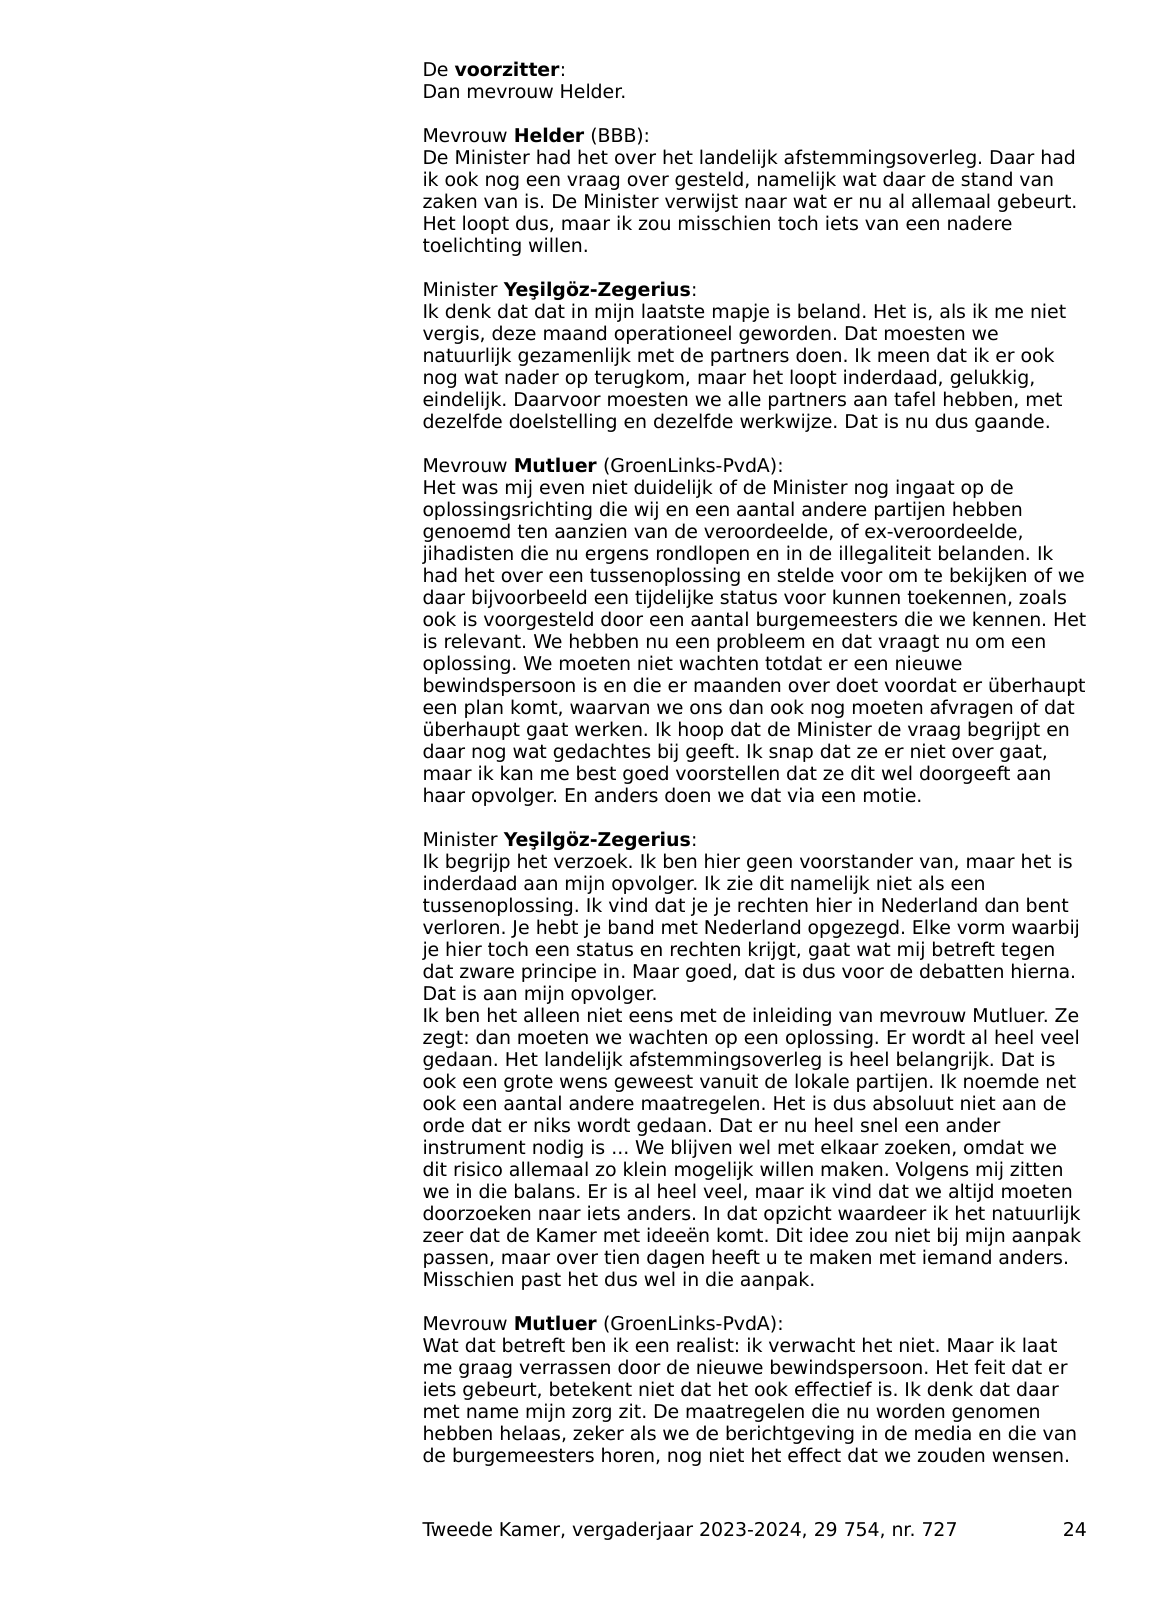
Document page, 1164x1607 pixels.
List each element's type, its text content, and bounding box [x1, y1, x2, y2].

text De voorzitter: [422, 59, 1087, 81]
text Ik denk dat dat in mijn laatste mapje is beland. Het is, als ik me niet vergis, deze maand operationeel geworden. Dat moesten we natuurlijk gezamenlijk met de partners doen. Ik meen dat ik er ook nog wat nader op terugkom, maar het loopt inderdaad, gelukkig, eindelijk. Daarvoor moesten we alle partners aan tafel hebben, met dezelfde doelstelling en dezelfde werkwijze. Dat is nu dus gaande. [422, 301, 1087, 433]
text Wat dat betreft ben ik een realist: ik verwacht het niet. Maar ik laat me graag verrassen door de nieuwe bewindspersoon. Het feit dat er iets gebeurt, betekent niet dat het ook effectief is. Ik denk dat daar met name mijn zorg zit. De maatregelen die nu worden genomen hebben helaas, zeker als we de berichtgeving in de media en die van de burgemeesters horen, nog niet het effect dat we zouden wensen. [422, 1335, 1087, 1467]
text Ik ben het alleen niet eens met de inleiding van mevrouw Mutluer. Ze zegt: dan moeten we wachten op een oplossing. Er wordt al heel veel gedaan. Het landelijk afstemmingsoverleg is heel belangrijk. Dat is ook een grote wens geweest vanuit de lokale partijen. Ik noemde net ook een aantal andere maatregelen. Het is dus absoluut niet aan de orde dat er niks wordt gedaan. Dat er nu heel snel een ander instrument nodig is ... We blijven wel met elkaar zoeken, omdat we dit risico allemaal zo klein mogelijk willen maken. Volgens mij zitten we in die balans. Er is al heel veel, maar ik vind dat we altijd moeten doorzoeken naar iets anders. In dat opzicht waardeer ik het natuurlijk zeer dat de Kamer met ideeën komt. Dit idee zou niet bij mijn aanpak passen, maar over tien dagen heeft u te maken met iemand anders. Misschien past het dus wel in die aanpak. [422, 1005, 1087, 1291]
text De Minister had het over het landelijk afstemmingsoverleg. Daar had ik ook nog een vraag over gesteld, namelijk wat daar de stand van zaken van is. De Minister verwijst naar wat er nu al allemaal gebeurt. Het loopt dus, maar ik zou misschien toch iets van een nadere toelichting willen. [422, 147, 1087, 257]
text Dan mevrouw Helder. [422, 81, 1087, 103]
text Het was mij even niet duidelijk of de Minister nog ingaat op de oplossingsrichting die wij en een aantal andere partijen hebben genoemd ten aanzien van de veroordeelde, of ex-veroordeelde, jihadisten die nu ergens rondlopen en in de illegaliteit belanden. Ik had het over een tussenoplossing en stelde voor om te bekijken of we daar bijvoorbeeld een tijdelijke status voor kunnen toekennen, zoals ook is voorgesteld door een aantal burgemeesters die we kennen. Het is relevant. We hebben nu een probleem en dat vraagt nu om een oplossing. We moeten niet wachten totdat er een nieuwe bewindspersoon is en die er maanden over doet voordat er überhaupt een plan komt, waarvan we ons dan ook nog moeten afvragen of dat überhaupt gaat werken. Ik hoop dat de Minister de vraag begrijpt en daar nog wat gedachtes bij geeft. Ik snap dat ze er niet over gaat, maar ik kan me best goed voorstellen dat ze dit wel doorgeeft aan haar opvolger. En anders doen we dat via een motie. [422, 477, 1087, 807]
text Ik begrijp het verzoek. Ik ben hier geen voorstander van, maar het is inderdaad aan mijn opvolger. Ik zie dit namelijk niet als een tussenoplossing. Ik vind dat je je rechten hier in Nederland dan bent verloren. Je hebt je band met Nederland opgezegd. Elke vorm waarbij je hier toch een status en rechten krijgt, gaat wat mij betreft tegen dat zware principe in. Maar goed, dat is dus voor de debatten hierna. Dat is aan mijn opvolger. [422, 851, 1087, 1005]
text Mevrouw Mutluer (GroenLinks-PvdA): [422, 1313, 1087, 1335]
text Mevrouw Helder (BBB): [422, 125, 1087, 147]
text Minister Yeşilgöz-Zegerius: [422, 829, 1087, 851]
text Minister Yeşilgöz-Zegerius: [422, 279, 1087, 301]
text Mevrouw Mutluer (GroenLinks-PvdA): [422, 455, 1087, 477]
